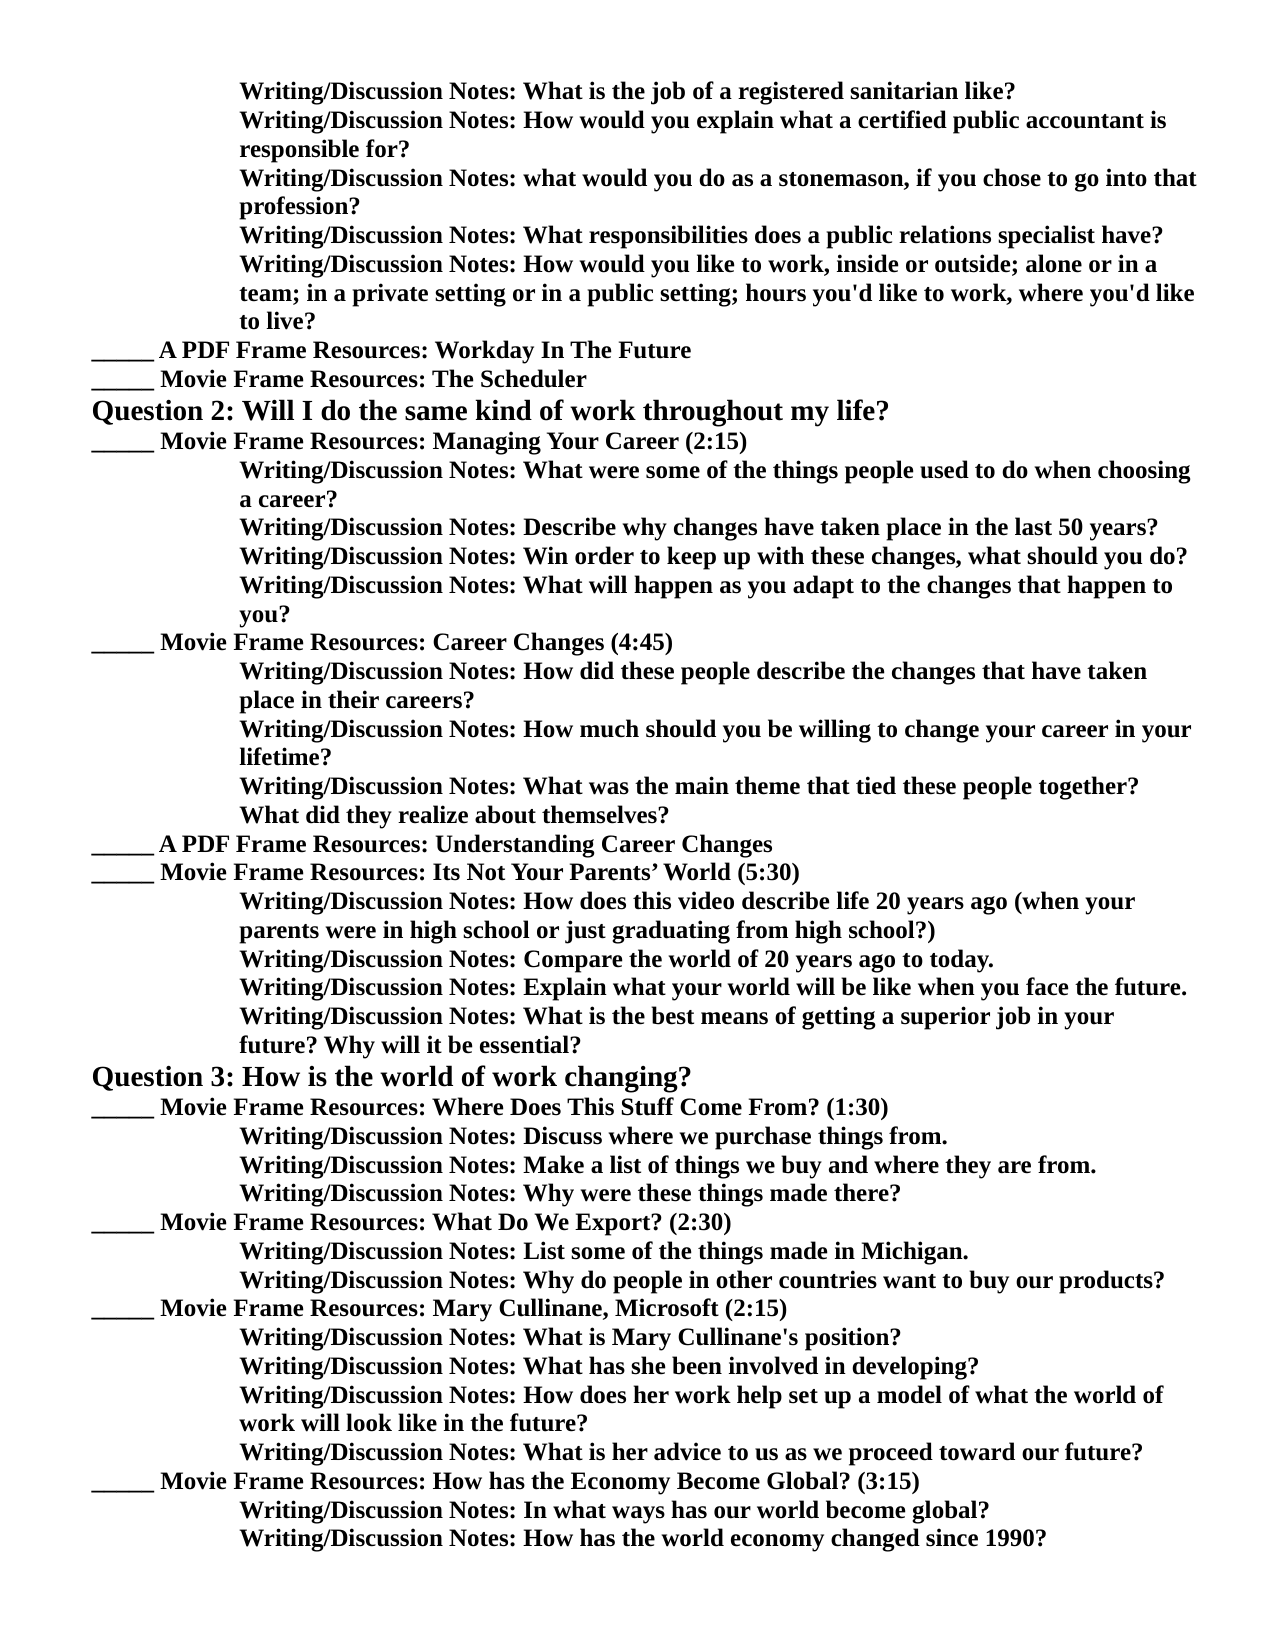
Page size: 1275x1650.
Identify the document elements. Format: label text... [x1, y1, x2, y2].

text Question 3: How is the world of work changing? [91, 1059, 1198, 1092]
text _____ Movie Frame Resources: Managing Your Career (2:15) [91, 426, 1198, 455]
text profession? [91, 191, 1198, 220]
text team; in a private setting or in a public setting; hours you'd like to work, where you'd like [91, 278, 1198, 306]
text Writing/Discussion Notes: What responsibilities does a public relations specialist have? [91, 220, 1198, 249]
text Writing/Discussion Notes: How much should you be willing to change your career in your [91, 714, 1198, 742]
text Writing/Discussion Notes: What was the main theme that tied these people together? [91, 771, 1198, 800]
text place in their careers? [91, 685, 1198, 714]
text _____ Movie Frame Resources: The Scheduler [91, 364, 1198, 393]
text Writing/Discussion Notes: Win order to keep up with these changes, what should you do? [91, 541, 1198, 570]
text Writing/Discussion Notes: Explain what your world will be like when you face the future. [91, 972, 1198, 1001]
text future? Why will it be essential? [91, 1030, 1198, 1059]
text responsible for? [91, 134, 1198, 163]
text Writing/Discussion Notes: How did these people describe the changes that have taken [91, 656, 1198, 685]
text _____ Movie Frame Resources: Mary Cullinane, Microsoft (2:15) [91, 1293, 1198, 1322]
text _____ Movie Frame Resources: Career Changes (4:45) [91, 627, 1198, 656]
text _____ Movie Frame Resources: Where Does This Stuff Come From? (1:30) [91, 1092, 1198, 1121]
text Writing/Discussion Notes: what would you do as a stonemason, if you chose to go into that [91, 163, 1198, 191]
text _____ Movie Frame Resources: What Do We Export? (2:30) [91, 1207, 1198, 1236]
text parents were in high school or just graduating from high school?) [91, 915, 1198, 944]
text Writing/Discussion Notes: Make a list of things we buy and where they are from. [91, 1150, 1198, 1178]
text Writing/Discussion Notes: Describe why changes have taken place in the last 50 years? [91, 512, 1198, 541]
text Writing/Discussion Notes: What is Mary Cullinane's position? [91, 1322, 1198, 1351]
text Writing/Discussion Notes: Why were these things made there? [91, 1178, 1198, 1207]
text Writing/Discussion Notes: What is her advice to us as we proceed toward our future? [91, 1437, 1198, 1466]
text a career? [91, 484, 1198, 512]
text Writing/Discussion Notes: Why do people in other countries want to buy our products? [91, 1265, 1198, 1293]
text Writing/Discussion Notes: In what ways has our world become global? [91, 1495, 1198, 1523]
text _____ Movie Frame Resources: How has the Economy Become Global? (3:15) [91, 1466, 1198, 1495]
text Writing/Discussion Notes: How would you explain what a certified public accountant is [91, 105, 1198, 134]
text Writing/Discussion Notes: How would you like to work, inside or outside; alone or in a [91, 249, 1198, 278]
text Question 2: Will I do the same kind of work throughout my life? [91, 393, 1198, 426]
text Writing/Discussion Notes: List some of the things made in Michigan. [91, 1236, 1198, 1265]
text Writing/Discussion Notes: How has the world economy changed since 1990? [91, 1523, 1198, 1552]
text Writing/Discussion Notes: What were some of the things people used to do when choosing [91, 455, 1198, 484]
text _____ Movie Frame Resources: Its Not Your Parents’ World (5:30) [91, 857, 1198, 886]
text Writing/Discussion Notes: What is the best means of getting a superior job in your [91, 1001, 1198, 1030]
text _____ A PDF Frame Resources: Understanding Career Changes [91, 829, 1198, 857]
text _____ A PDF Frame Resources: Workday In The Future [91, 335, 1198, 364]
text to live? [91, 306, 1198, 335]
text Writing/Discussion Notes: What will happen as you adapt to the changes that happen to you? [91, 570, 1198, 627]
text Writing/Discussion Notes: Compare the world of 20 years ago to today. [91, 944, 1198, 972]
text Writing/Discussion Notes: What is the job of a registered sanitarian like? [91, 76, 1198, 105]
text Writing/Discussion Notes: What has she been involved in developing? [91, 1351, 1198, 1380]
text Writing/Discussion Notes: How does her work help set up a model of what the world of work will look like in the future? [91, 1380, 1198, 1437]
text lifetime? [91, 742, 1198, 771]
text Writing/Discussion Notes: Discuss where we purchase things from. [91, 1121, 1198, 1150]
text Writing/Discussion Notes: How does this video describe life 20 years ago (when your [91, 886, 1198, 915]
text What did they realize about themselves? [91, 800, 1198, 829]
